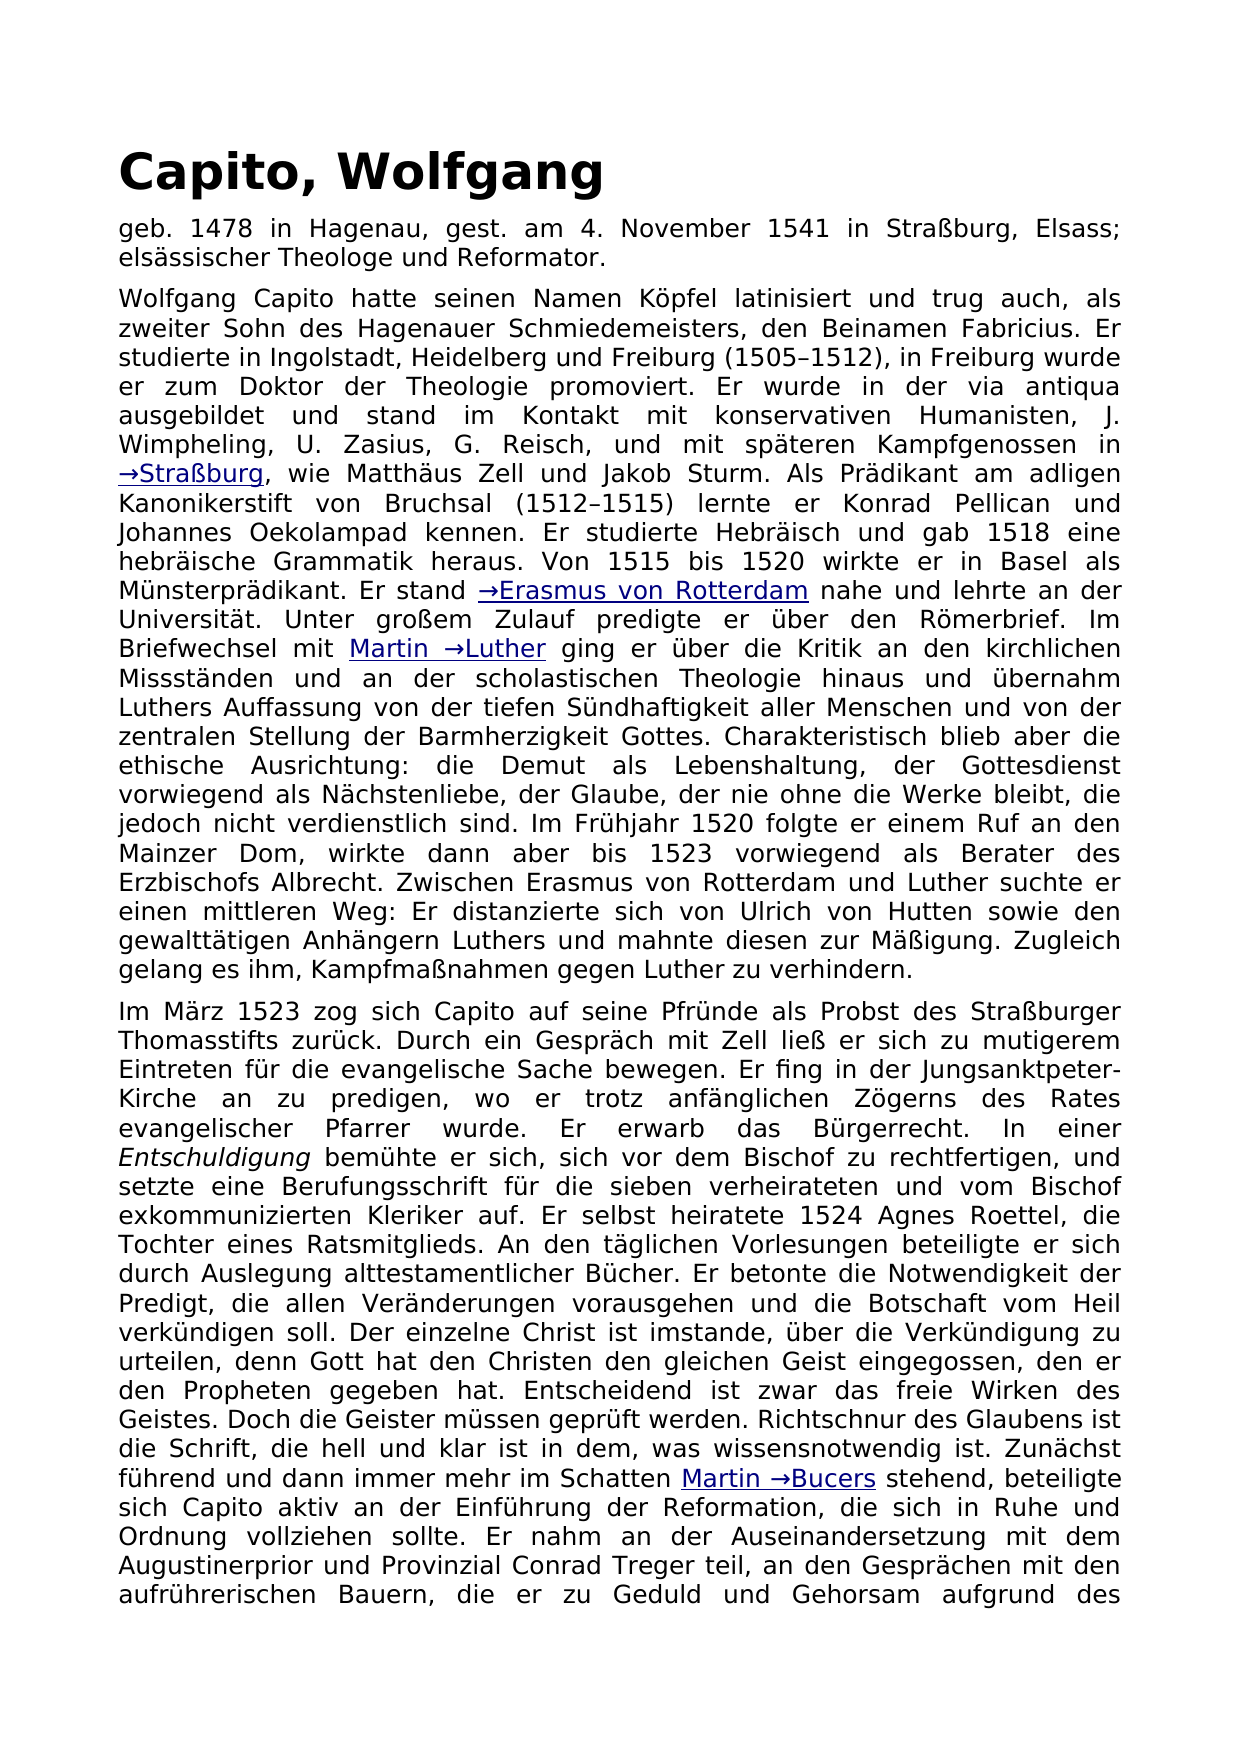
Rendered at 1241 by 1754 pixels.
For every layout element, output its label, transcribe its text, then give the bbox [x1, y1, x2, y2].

text Im März 1523 zog sich Capito auf seine Pfründe als Probst des Straßburger Thomasstifts zurück. Durch ein Gespräch mit Zell ließ er sich zu mutigerem Eintreten für die evangelische Sache bewegen. Er fing in der Jungsanktpeter-Kirche an zu predigen, wo er trotz anfänglichen Zögerns des Rates evangelischer Pfarrer wurde. Er erwarb das Bürgerrecht. In einer Entschuldigung bemühte er sich, sich vor dem Bischof zu rechtfertigen, und setzte eine Berufungsschrift für die sieben verheirateten und vom Bischof exkommunizierten Kleriker auf. Er selbst heiratete 1524 Agnes Roettel, die Tochter eines Ratsmitglieds. An den täglichen Vorlesungen beteiligte er sich durch Auslegung alttestamentlicher Bücher. Er betonte die Notwendigkeit der Predigt, die allen Veränderungen vorausgehen und die Botschaft vom Heil verkündigen soll. Der einzelne Christ ist imstande, über die Verkündigung zu urteilen, denn Gott hat den Christen den gleichen Geist eingegossen, den er den Propheten gegeben hat. Entscheidend ist zwar das freie Wirken des Geistes. Doch die Geister müssen geprüft werden. Richtschnur des Glaubens ist die Schrift, die hell und klar ist in dem, was wissensnotwendig ist. Zunächst führend und dann immer mehr im Schatten Martin →Bucers stehend, beteiligte sich Capito aktiv an der Einführung der Reformation, die sich in Ruhe und Ordnung vollziehen sollte. Er nahm an der Auseinandersetzung mit dem Augustinerprior und Provinzial Conrad Treger teil, an den Gesprächen mit den aufrührerischen Bauern, die er zu Geduld und Gehorsam aufgrund des [118, 997, 1122, 1610]
subtitle Capito, Wolfgang [118, 143, 1122, 201]
text Wolfgang Capito hatte seinen Namen Köpfel latinisiert und trug auch, als zweiter Sohn des Hagenauer Schmiedemeisters, den Beinamen Fabricius. Er studierte in Ingolstadt, Heidelberg und Freiburg (1505–1512), in Freiburg wurde er zum Doktor der Theologie promoviert. Er wurde in der via antiqua ausgebildet und stand im Kontakt mit konservativen Humanisten, J. Wimpheling, U. Zasius, G. Reisch, und mit späteren Kampfgenossen in →Straßburg, wie Matthäus Zell und Jakob Sturm. Als Prädikant am adligen Kanonikerstift von Bruchsal (1512–1515) lernte er Konrad Pellican und Johannes Oekolampad kennen. Er studierte Hebräisch und gab 1518 eine hebräische Grammatik heraus. Von 1515 bis 1520 wirkte er in Basel als Münsterprädikant. Er stand →Erasmus von Rotterdam nahe und lehrte an der Universität. Unter großem Zulauf predigte er über den Römerbrief. Im Briefwechsel mit Martin →Luther ging er über die Kritik an den kirchlichen Missständen und an der scholastischen Theologie hinaus und übernahm Luthers Auffassung von der tiefen Sündhaftigkeit aller Menschen und von der zentralen Stellung der Barmherzigkeit Gottes. Charakteristisch blieb aber die ethische Ausrichtung: die Demut als Lebenshaltung, der Gottesdienst vorwiegend als Nächstenliebe, der Glaube, der nie ohne die Werke bleibt, die jedoch nicht verdienstlich sind. Im Frühjahr 1520 folgte er einem Ruf an den Mainzer Dom, wirkte dann aber bis 1523 vorwiegend als Berater des Erzbischofs Albrecht. Zwischen Erasmus von Rotterdam und Luther suchte er einen mittleren Weg: Er distanzierte sich von Ulrich von Hutten sowie den gewalttätigen Anhängern Luthers und mahnte diesen zur Mäßigung. Zugleich gelang es ihm, Kampfmaßnahmen gegen Luther zu verhindern. [118, 285, 1122, 985]
text geb. 1478 in Hagenau, gest. am 4. November 1541 in Straßburg, Elsass; elsässischer Theologe und Reformator. [118, 214, 1122, 272]
